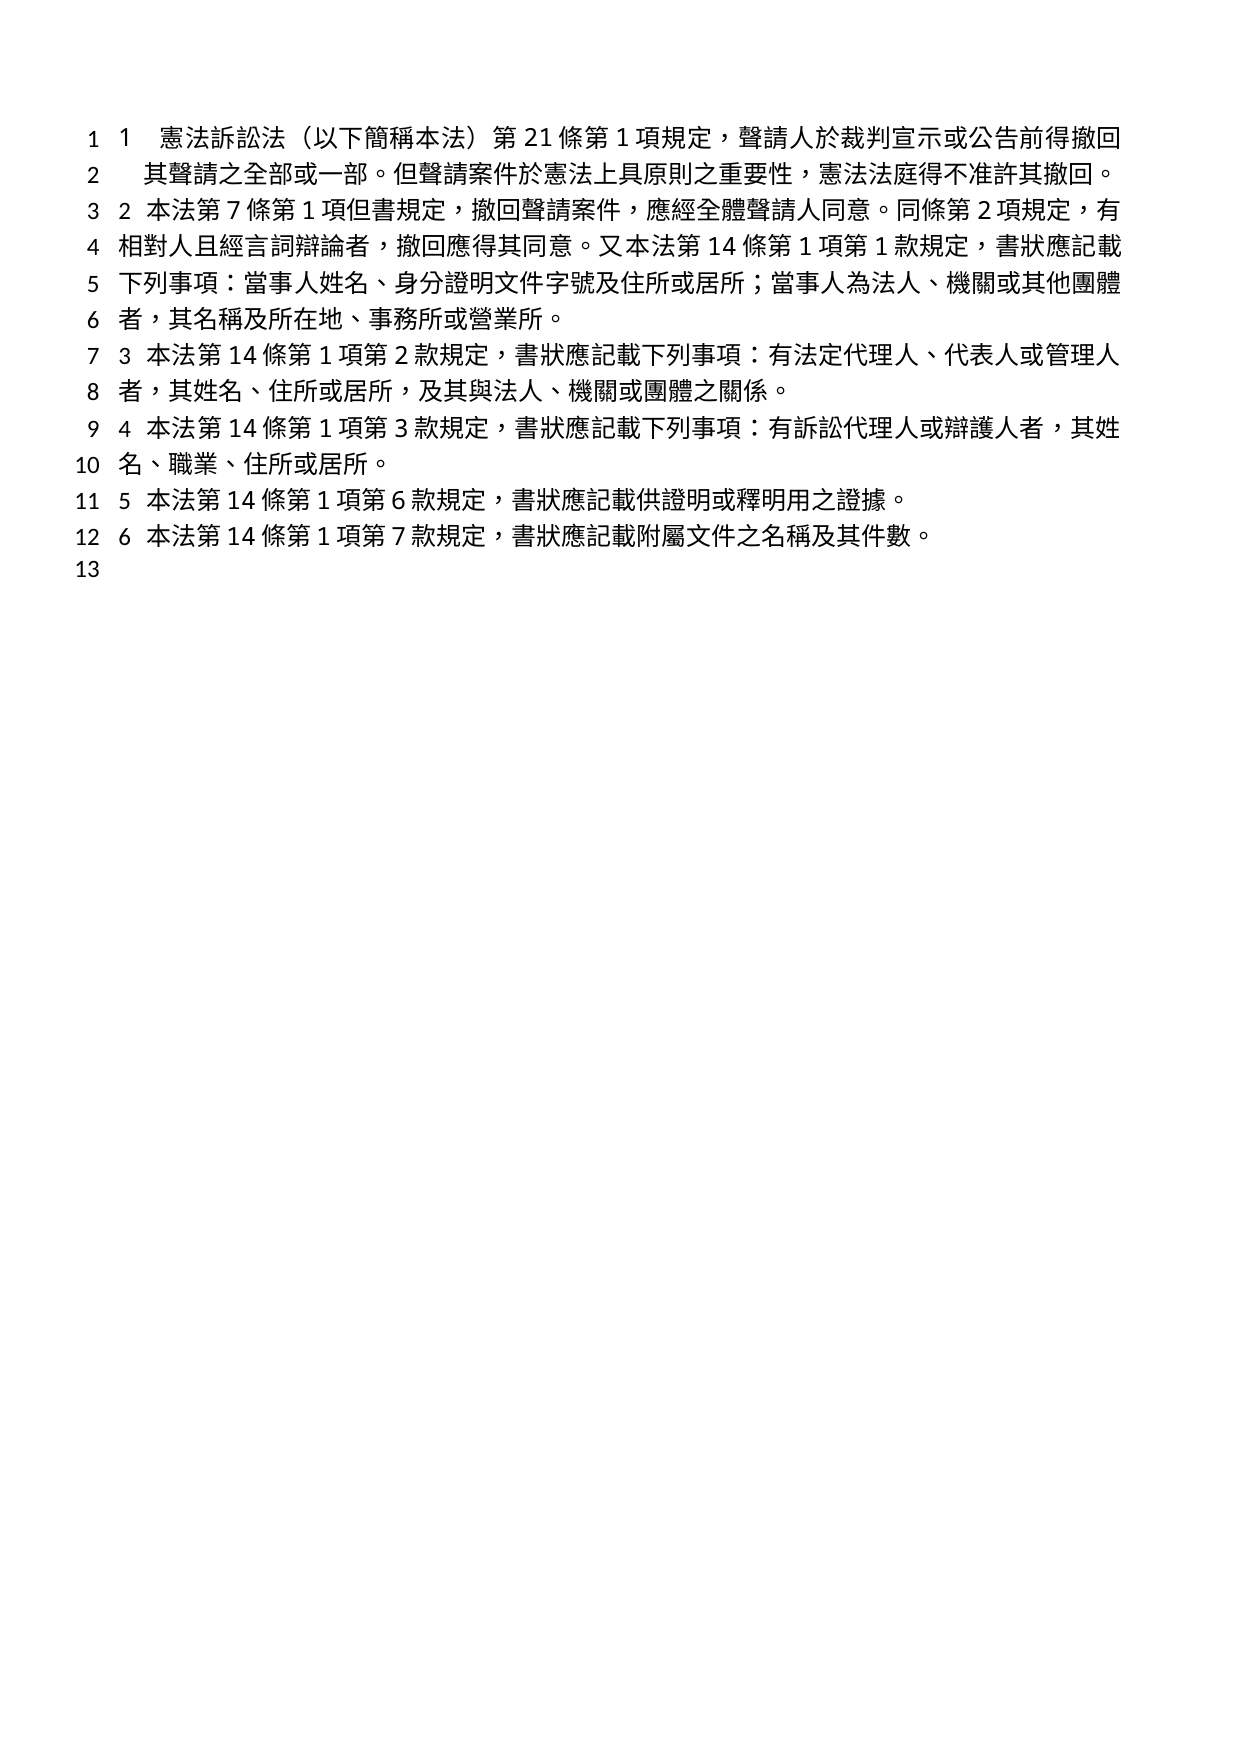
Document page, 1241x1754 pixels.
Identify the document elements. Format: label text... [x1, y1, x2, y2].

text 本法第14條第1項第2款規定，書狀應記載下列事項：有法定代理人、代表人或管理人者，其姓名、住所或居所，及其與法人、機關或團體之關係。 [118, 336, 1122, 408]
text 本法第7條第1項但書規定，撤回聲請案件，應經全體聲請人同意。同條第2項規定，有相對人且經言詞辯論者，撤回應得其同意。又本法第14條第1項第1款規定，書狀應記載下列事項：當事人姓名、身分證明文件字號及住所或居所；當事人為法人、機關或其他團體者，其名稱及所在地、事務所或營業所。 [118, 191, 1122, 336]
text 本法第14條第1項第7款規定，書狀應記載附屬文件之名稱及其件數。 [118, 517, 1122, 553]
text 本法第14條第1項第3款規定，書狀應記載下列事項：有訴訟代理人或辯護人者，其姓名、職業、住所或居所。 [118, 408, 1122, 481]
text 憲法訴訟法（以下簡稱本法）第21條第1項規定，聲請人於裁判宣示或公告前得撤回其聲請之全部或一部。但聲請案件於憲法上具原則之重要性，憲法法庭得不准許其撤回。 [118, 118, 1122, 191]
text 本法第14條第1項第6款規定，書狀應記載供證明或釋明用之證據。 [118, 481, 1122, 517]
